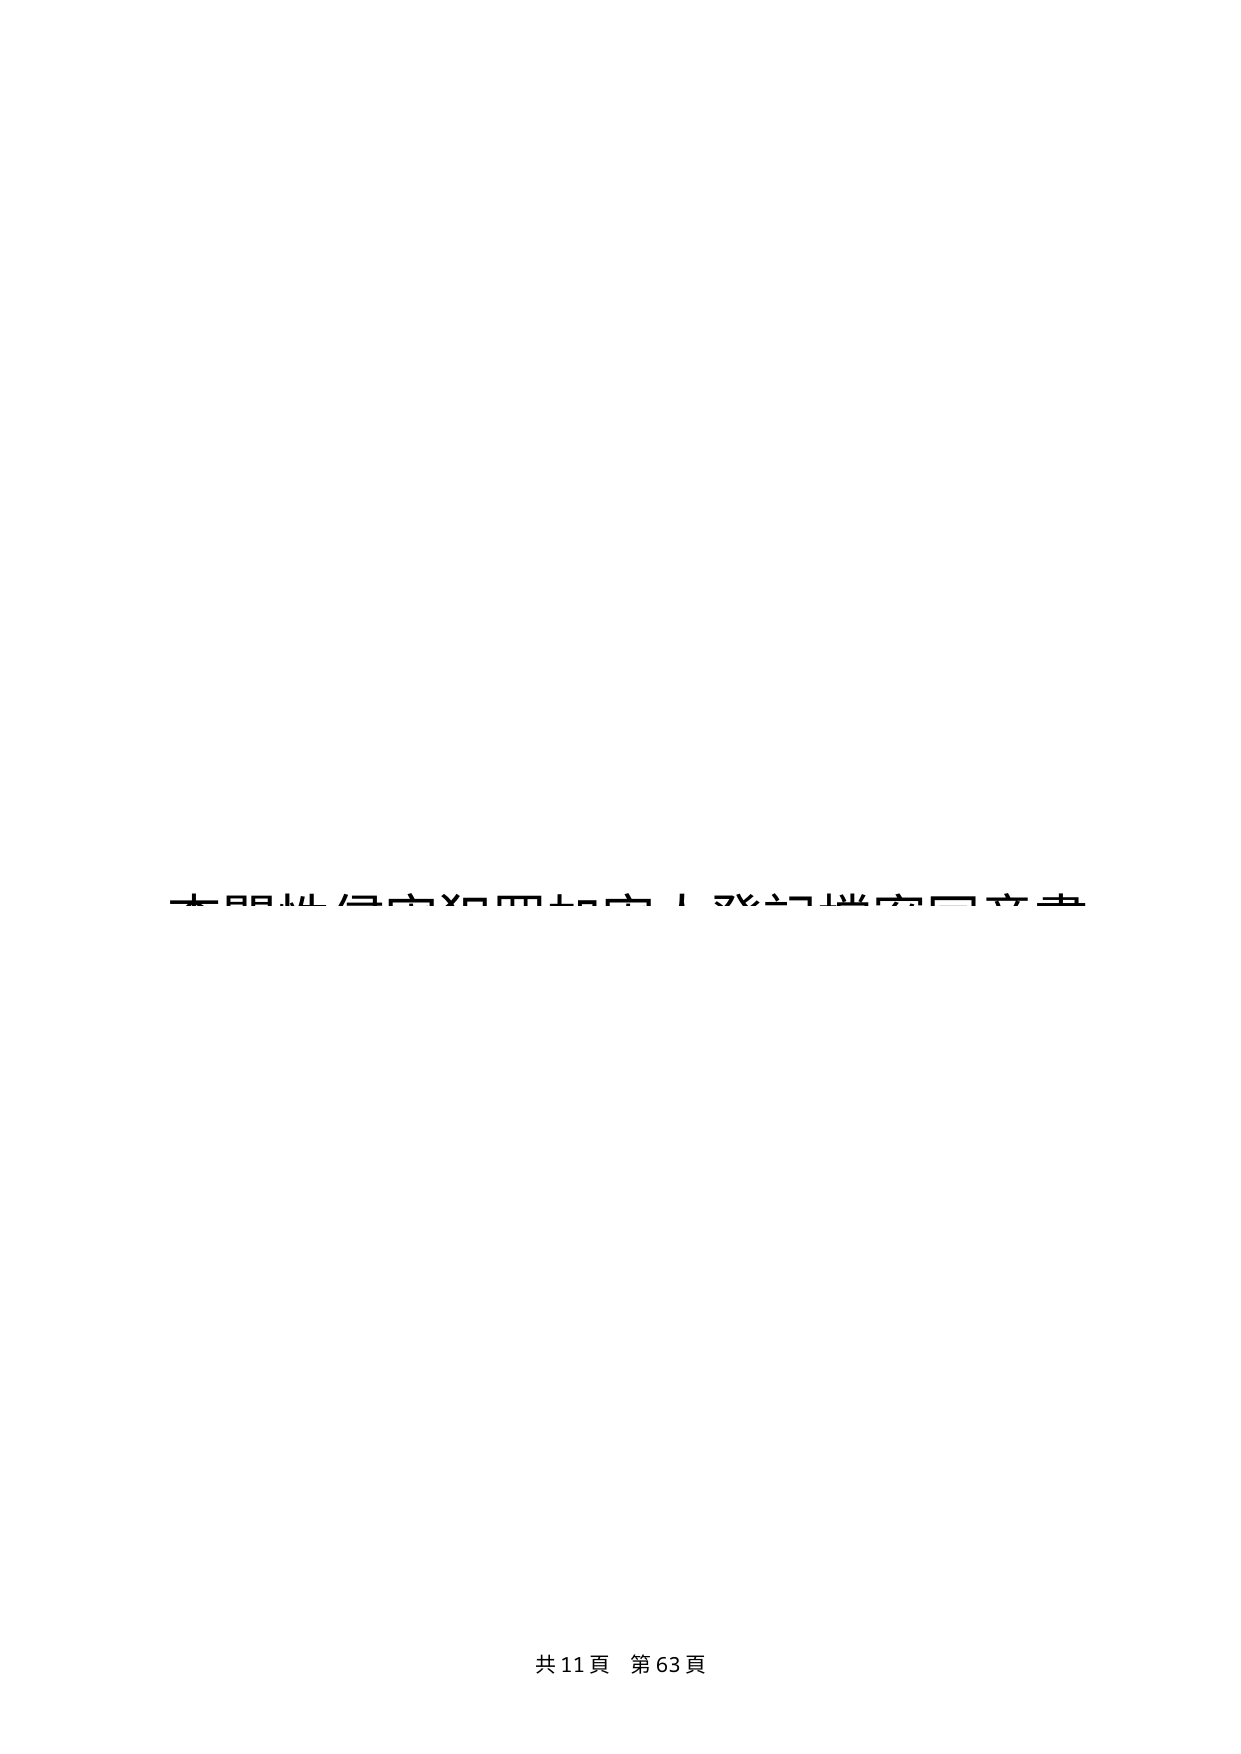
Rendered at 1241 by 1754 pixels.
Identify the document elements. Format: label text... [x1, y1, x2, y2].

text 查閱性侵害犯罪加害人登記檔案同意書 [118, 843, 1138, 905]
